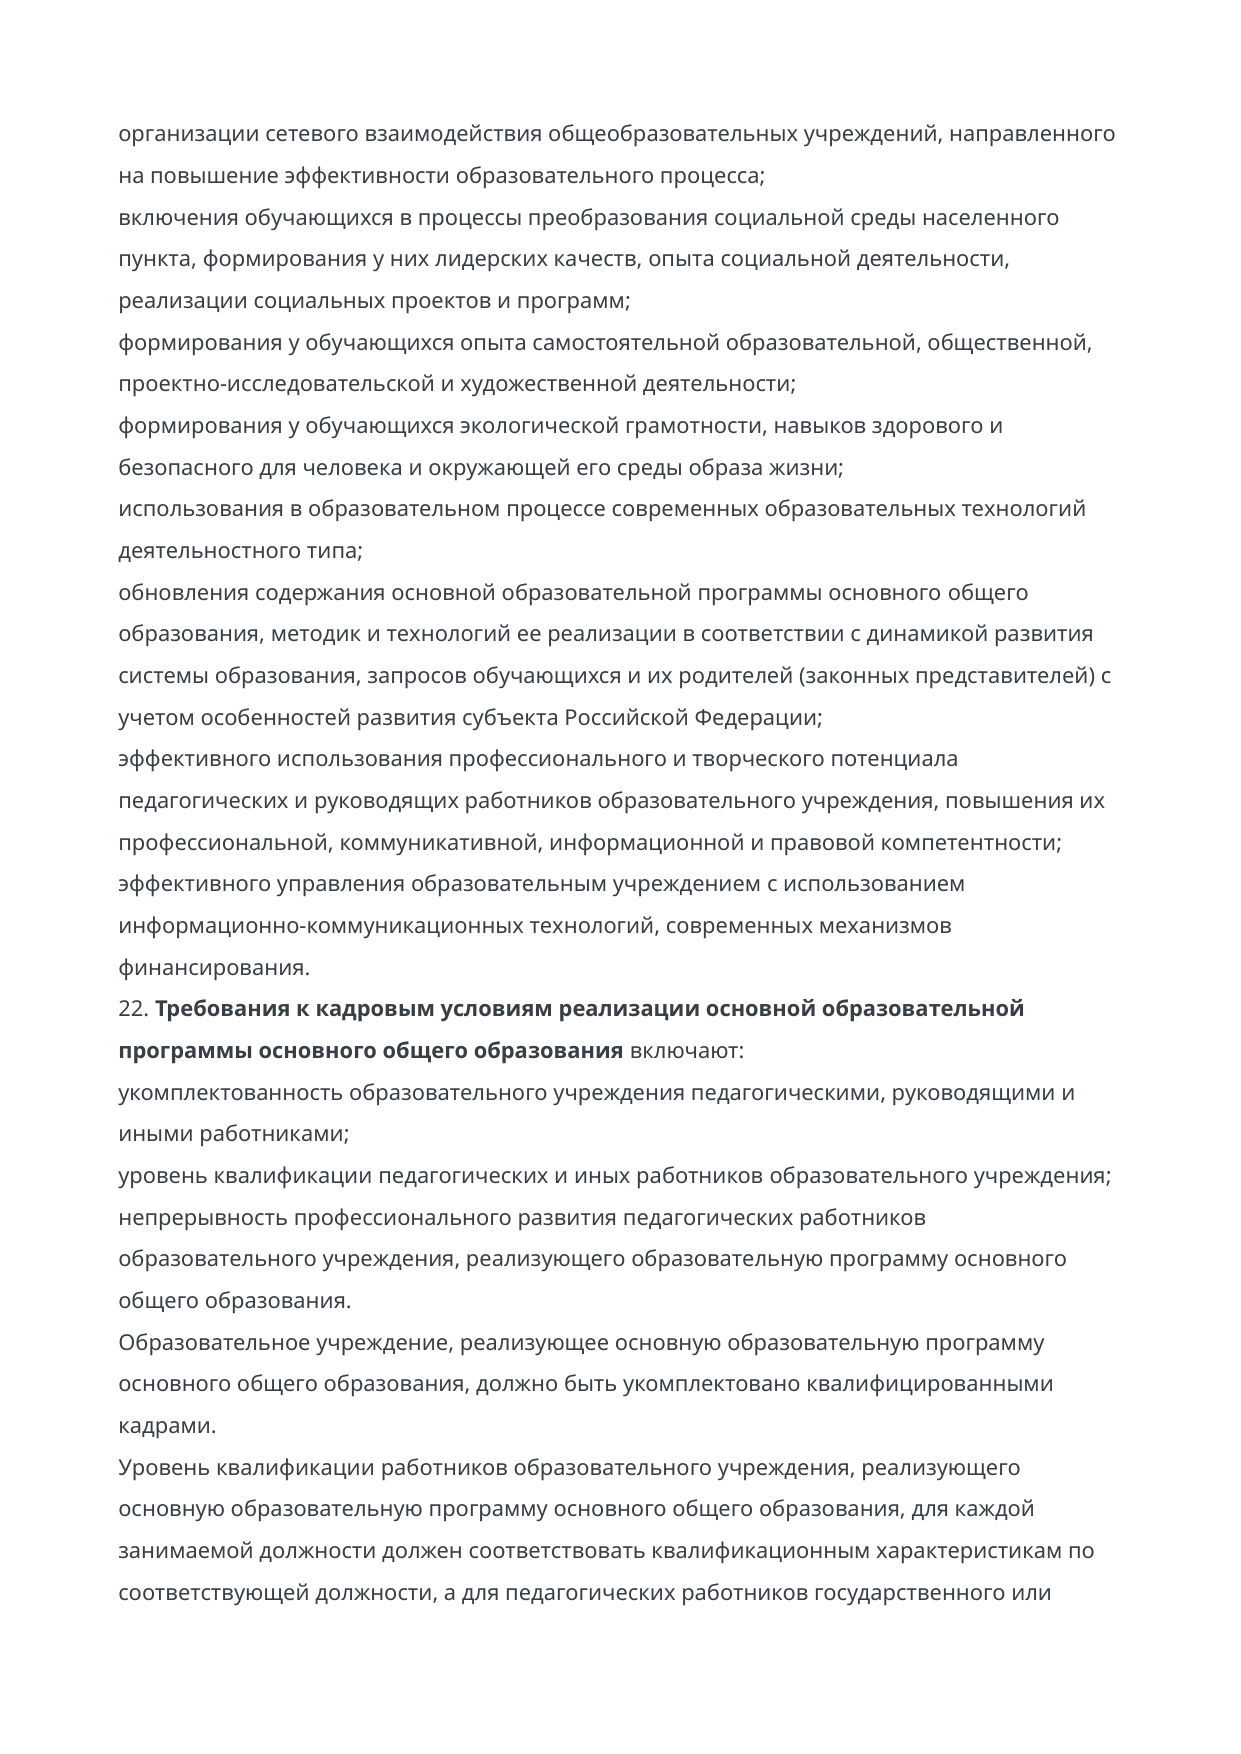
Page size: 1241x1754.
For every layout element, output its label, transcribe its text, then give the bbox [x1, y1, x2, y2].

text использования в образовательном процессе современных образовательных технологий деятельностного типа; [118, 493, 1122, 564]
text формирования у обучающихся экологической грамотности, навыков здорового и безопасного для человека и окружающей его среды образа жизни; [118, 410, 1122, 481]
text непрерывность профессионального развития педагогических работников образовательного учреждения, реализующего образовательную программу основного общего образования. [118, 1201, 1122, 1314]
text обновления содержания основной образовательной программы основного общего образования, методик и технологий ее реализации в соответствии с динамикой развития системы образования, запросов обучающихся и их родителей (законных представителей) с учетом особенностей развития субъекта Российской Федерации; [118, 576, 1122, 731]
text включения обучающихся в процессы преобразования социальной среды населенного пункта, формирования у них лидерских качеств, опыта социальной деятельности, реализации социальных проектов и программ; [118, 201, 1122, 314]
text 22. Требования к кадровым условиям реализации основной образовательной программы основного общего образования включают: [118, 993, 1122, 1064]
text эффективного использования профессионального и творческого потенциала педагогических и руководящих работников образовательного учреждения, повышения их профессиональной, коммуникативной, информационной и правовой компетентности; [118, 743, 1122, 856]
text организации сетевого взаимодействия общеобразовательных учреждений, направленного на повышение эффективности образовательного процесса; [118, 118, 1122, 189]
text уровень квалификации педагогических и иных работников образовательного учреждения; [118, 1160, 1122, 1189]
text эффективного управления образовательным учреждением с использованием информационно-коммуникационных технологий, современных механизмов финансирования. [118, 868, 1122, 981]
text формирования у обучающихся опыта самостоятельной образовательной, общественной, проектно-исследовательской и художественной деятельности; [118, 326, 1122, 398]
text Уровень квалификации работников образовательного учреждения, реализующего основную образовательную программу основного общего образования, для каждой занимаемой должности должен соответствовать квалификационным характеристикам по соответствующей должности, а для педагогических работников государственного или [118, 1451, 1122, 1606]
text укомплектованность образовательного учреждения педагогическими, руководящими и иными работниками; [118, 1076, 1122, 1148]
text Образовательное учреждение, реализующее основную образовательную программу основного общего образования, должно быть укомплектовано квалифицированными кадрами. [118, 1326, 1122, 1439]
